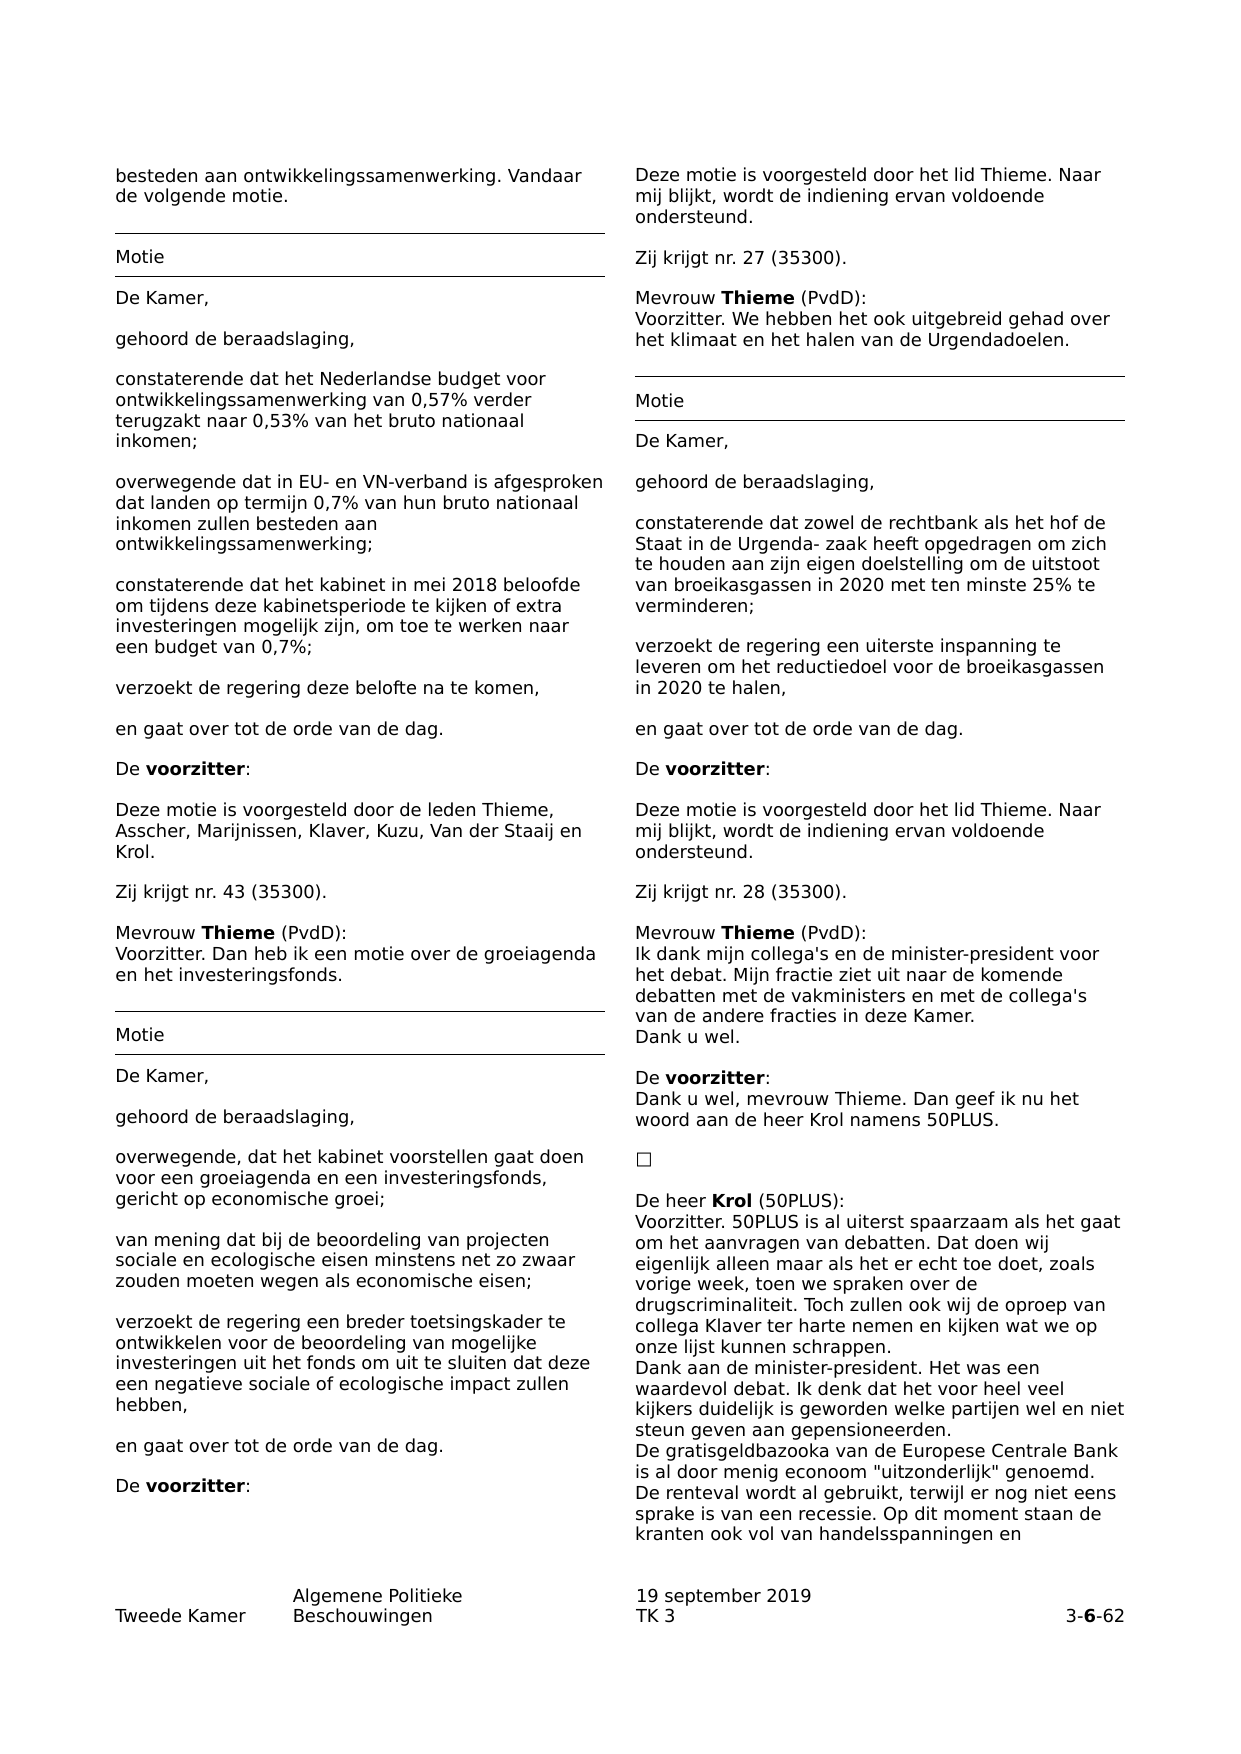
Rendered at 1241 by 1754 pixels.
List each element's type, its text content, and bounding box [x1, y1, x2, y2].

text Motie [115, 247, 605, 268]
text De Kamer, [115, 288, 605, 308]
text De heer Krol (50PLUS): [635, 1191, 1125, 1212]
text De voorzitter: [115, 1476, 605, 1497]
text van mening dat bij de beoordeling van projecten sociale en ecologische eisen minstens net zo zwaar zouden moeten wegen als economische eisen; [115, 1229, 605, 1292]
text Voorzitter. 50PLUS is al uiterst spaarzaam als het gaat om het aanvragen van debatten. Dat doen wij eigenlijk alleen maar als het er echt toe doet, zoals vorige week, toen we spraken over de drugscriminaliteit. Toch zullen ook wij de oproep van collega Klaver ter harte nemen en kijken wat we op onze lijst kunnen schrappen. [635, 1212, 1125, 1357]
text Deze motie is voorgesteld door het lid Thieme. Naar mij blijkt, wordt de indiening ervan voldoende ondersteund. [635, 165, 1125, 227]
text Dank u wel. [635, 1027, 1125, 1048]
text Deze motie is voorgesteld door het lid Thieme. Naar mij blijkt, wordt de indiening ervan voldoende ondersteund. [635, 800, 1125, 862]
text De Kamer, [115, 1066, 605, 1087]
text De gratisgeldbazooka van de Europese Centrale Bank is al door menig econoom "uitzonderlijk" genoemd. De renteval wordt al gebruikt, terwijl er nog niet eens sprake is van een recessie. Op dit moment staan de kranten ook vol van handelsspanningen en [635, 1441, 1125, 1545]
text en gaat over tot de orde van de dag. [635, 718, 1125, 739]
text constaterende dat het Nederlandse budget voor ontwikkelingssamenwerking van 0,57% verder terugzakt naar 0,53% van het bruto nationaal inkomen; [115, 369, 605, 452]
text Zij krijgt nr. 28 (35300). [635, 882, 1125, 903]
text De voorzitter: [635, 759, 1125, 780]
text gehoord de beraadslaging, [115, 328, 605, 349]
text De voorzitter: [115, 759, 605, 780]
text Mevrouw Thieme (PvdD): [115, 923, 605, 944]
text Dank u wel, mevrouw Thieme. Dan geef ik nu het woord aan de heer Krol namens 50PLUS. [635, 1088, 1125, 1130]
text Deze motie is voorgesteld door de leden Thieme, Asscher, Marijnissen, Klaver, Kuzu, Van der Staaij en Krol. [115, 800, 605, 862]
text Ik dank mijn collega's en de minister-president voor het debat. Mijn fractie ziet uit naar de komende debatten met de vakministers en met de collega's van de andere fracties in deze Kamer. [635, 944, 1125, 1027]
text gehoord de beraadslaging, [635, 472, 1125, 493]
text De voorzitter: [635, 1068, 1125, 1088]
text Voorzitter. We hebben het ook uitgebreid gehad over het klimaat en het halen van de Urgendadoelen. [635, 309, 1125, 351]
text verzoekt de regering een uiterste inspanning te leveren om het reductiedoel voor de broeikasgassen in 2020 te halen, [635, 636, 1125, 698]
text Dank aan de minister-president. Het was een waardevol debat. Ik denk dat het voor heel veel kijkers duidelijk is geworden welke partijen wel en niet steun geven aan gepensioneerden. [635, 1357, 1125, 1441]
text Motie [635, 391, 1125, 411]
text verzoekt de regering een breder toetsingskader te ontwikkelen voor de beoordeling van mogelijke investeringen uit het fonds om uit te sluiten dat deze een negatieve sociale of ecologische impact zullen hebben, [115, 1312, 605, 1415]
text overwegende dat in EU- en VN-verband is afgesproken dat landen op termijn 0,7% van hun bruto nationaal inkomen zullen besteden aan ontwikkelingssamenwerking; [115, 472, 605, 555]
text overwegende, dat het kabinet voorstellen gaat doen voor een groeiagenda en een investeringsfonds, gericht op economische groei; [115, 1147, 605, 1209]
text en gaat over tot de orde van de dag. [115, 1435, 605, 1456]
text Mevrouw Thieme (PvdD): [635, 923, 1125, 944]
text gehoord de beraadslaging, [115, 1107, 605, 1127]
text De Kamer, [635, 431, 1125, 452]
text en gaat over tot de orde van de dag. [115, 718, 605, 739]
text constaterende dat zowel de rechtbank als het hof de Staat in de Urgenda- zaak heeft opgedragen om zich te houden aan zijn eigen doelstelling om de uitstoot van broeikasgassen in 2020 met ten minste 25% te verminderen; [635, 513, 1125, 616]
text verzoekt de regering deze belofte na te komen, [115, 678, 605, 698]
text besteden aan ontwikkelingssamenwerking. Vandaar de volgende motie. [115, 165, 605, 207]
text Mevrouw Thieme (PvdD): [635, 288, 1125, 309]
text ⬜ [635, 1150, 1125, 1171]
text Voorzitter. Dan heb ik een motie over de groeiagenda en het investeringsfonds. [115, 944, 605, 985]
text Zij krijgt nr. 43 (35300). [115, 882, 605, 903]
text Motie [115, 1025, 605, 1046]
text Zij krijgt nr. 27 (35300). [635, 247, 1125, 268]
text constaterende dat het kabinet in mei 2018 beloofde om tijdens deze kabinetsperiode te kijken of extra investeringen mogelijk zijn, om toe te werken naar een budget van 0,7%; [115, 575, 605, 658]
